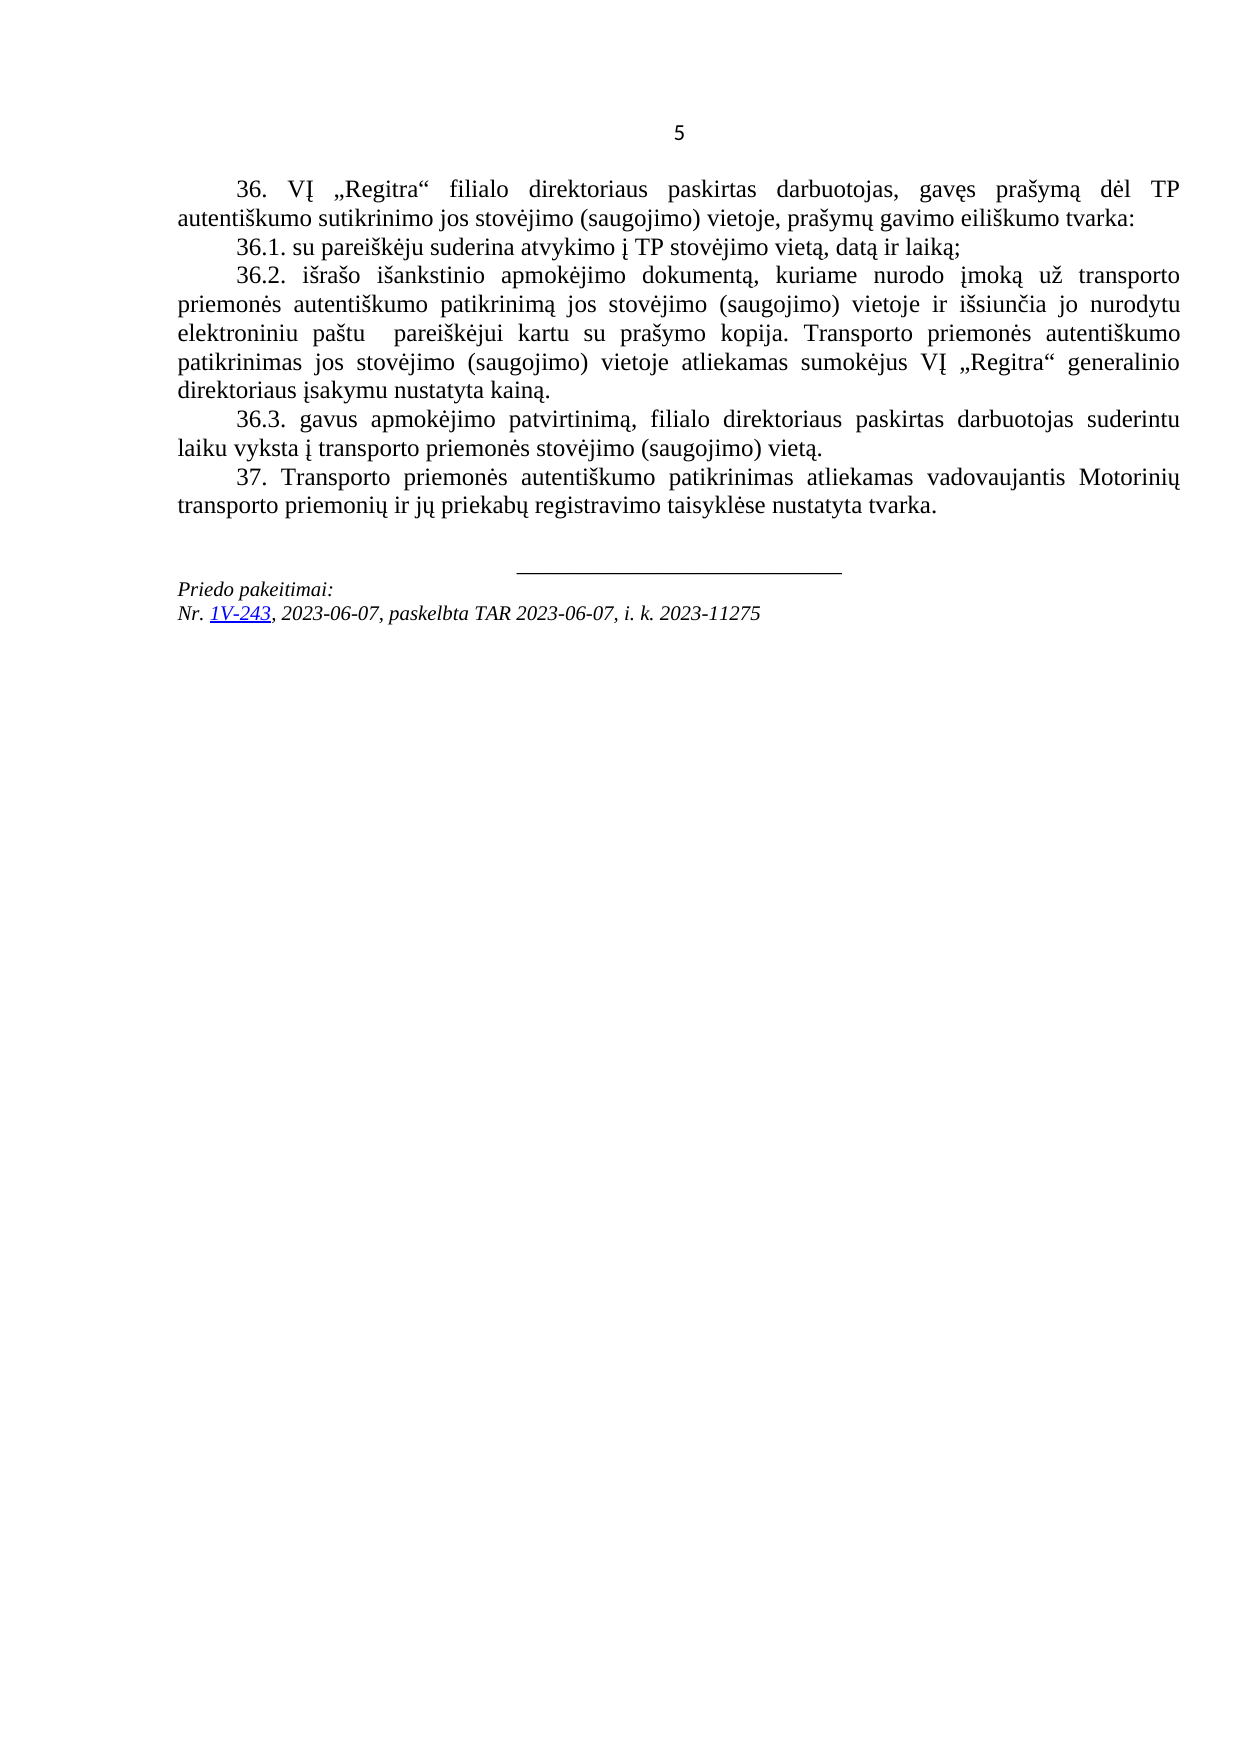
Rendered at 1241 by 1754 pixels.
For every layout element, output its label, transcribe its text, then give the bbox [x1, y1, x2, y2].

text 36.1. su pareiškėju suderina atvykimo į TP stovėjimo vietą, datą ir laiką; [177, 232, 1181, 260]
text 36.2. išrašo išankstinio apmokėjimo dokumentą, kuriame nurodo įmoką už transporto priemonės autentiškumo patikrinimą jos stovėjimo (saugojimo) vietoje ir išsiunčia jo nurodytu elektroniniu paštu pareiškėjui kartu su prašymo kopija. Transporto priemonės autentiškumo patikrinimas jos stovėjimo (saugojimo) vietoje atliekamas sumokėjus VĮ „Regitra“ generalinio direktoriaus įsakymu nustatyta kainą. [177, 260, 1181, 404]
text Nr. 1V-243, 2023-06-07, paskelbta TAR 2023-06-07, i. k. 2023-11275 [177, 601, 1181, 625]
text 37. Transporto priemonės autentiškumo patikrinimas atliekamas vadovaujantis Motorinių transporto priemonių ir jų priekabų registravimo taisyklėse nustatyta tvarka. [177, 462, 1181, 519]
text Priedo pakeitimai: [177, 577, 1181, 601]
text __________________________ [177, 548, 1181, 577]
text 36.3. gavus apmokėjimo patvirtinimą, filialo direktoriaus paskirtas darbuotojas suderintu laiku vyksta į transporto priemonės stovėjimo (saugojimo) vietą. [177, 404, 1181, 462]
text 36. VĮ „Regitra“ filialo direktoriaus paskirtas darbuotojas, gavęs prašymą dėl TP autentiškumo sutikrinimo jos stovėjimo (saugojimo) vietoje, prašymų gavimo eiliškumo tvarka: [177, 174, 1181, 232]
